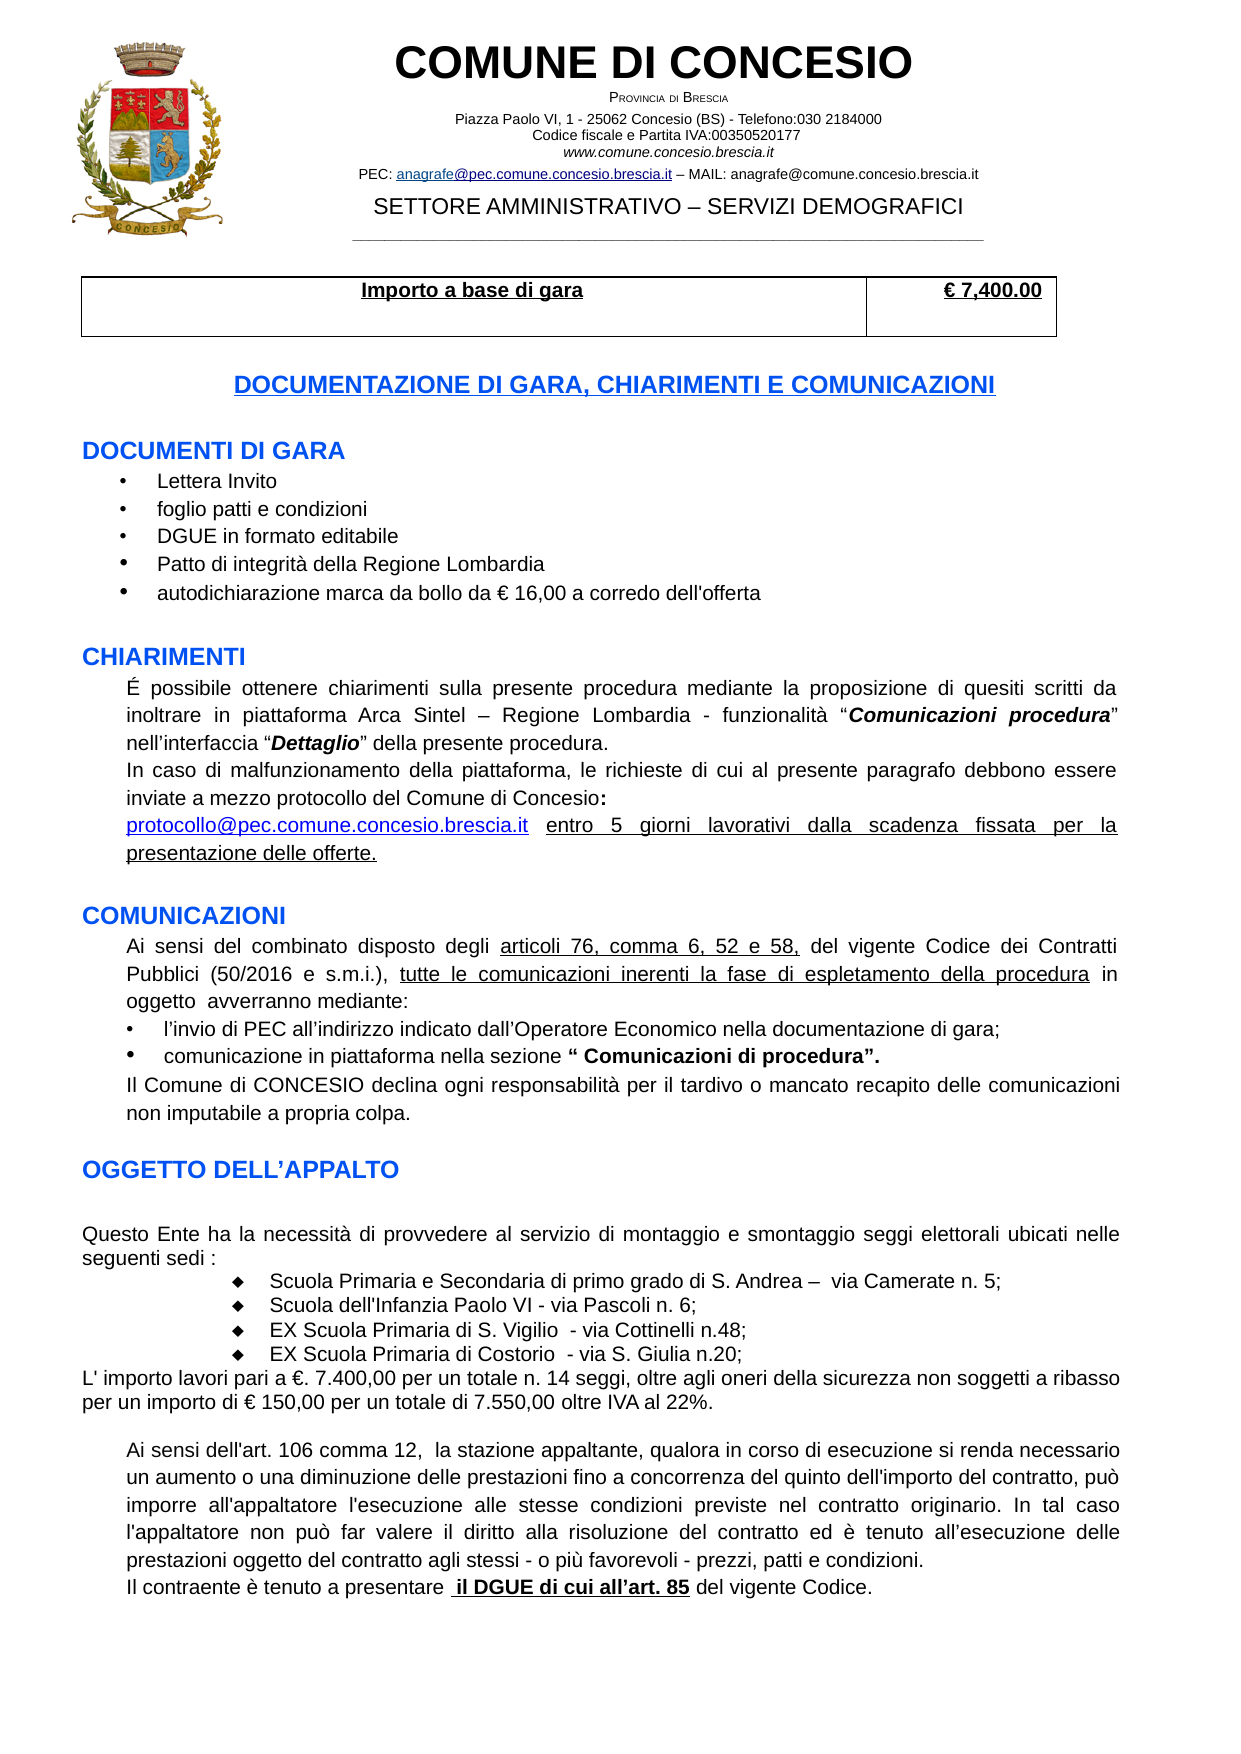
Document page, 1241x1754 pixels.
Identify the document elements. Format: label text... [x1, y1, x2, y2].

picture [68, 39, 227, 239]
list foglio patti e condizioni [119, 497, 1121, 521]
text COMUNICAZIONI [82, 901, 1118, 930]
text OGGETTO DELL’APPALTO [82, 1155, 1118, 1184]
list Lettera Invito [119, 469, 1121, 493]
text É possibile ottenere chiarimenti sulla presente procedura mediante la proposizione di quesiti scritti da inoltrare in piattaforma Arca Sintel – Regione Lombardia - funzionalità “Comunicazioni procedura” nell’interfaccia “Dettaglio” della presente procedura. [126, 675, 1118, 754]
text In caso di malfunzionamento della piattaforma, le richieste di cui al presente paragrafo debbono essere inviate a mezzo protocollo del Comune di Concesio: [126, 758, 1118, 809]
text Ai sensi dell'art. 106 comma 12, la stazione appaltante, qualora in corso di esecuzione si renda necessario un aumento o una diminuzione delle prestazioni fino a concorrenza del quinto dell'importo del contratto, può imporre all'appaltatore l'esecuzione alle stesse condizioni previste nel contratto originario. In tal caso l'appaltatore non può far valere il diritto alla risoluzione del contratto ed è tenuto all’esecuzione delle prestazioni oggetto del contratto agli stessi - o più favorevoli - prezzi, patti e condizioni. [126, 1437, 1121, 1571]
text Il contraente è tenuto a presentare il DGUE di cui all’art. 85 del vigente Codice. [126, 1575, 1118, 1599]
list Scuola dell'Infanzia Paolo VI - via Pascoli n. 6; [232, 1293, 1121, 1317]
list l’invio di PEC all’indirizzo indicato dall’Operatore Economico nella documentazione di gara; [126, 1016, 1121, 1041]
text Ai sensi del combinato disposto degli articoli 76, comma 6, 52 e 58, del vigente Codice dei Contratti Pubblici (50/2016 e s.m.i.), tutte le comunicazioni inerenti la fase di espletamento della procedura in oggetto avverranno mediante: [126, 934, 1118, 1013]
list EX Scuola Primaria di S. Vigilio - via Cottinelli n.48; [232, 1317, 1121, 1341]
table_cell Importo a base di gara [82, 278, 866, 336]
list autodichiarazione marca da bollo da € 16,00 a corredo dell'offerta [119, 581, 1121, 606]
text protocollo@pec.comune.concesio.brescia.it entro 5 giorni lavorativi dalla scadenza fissata per la presentazione delle offerte. [126, 813, 1118, 864]
text Il Comune di CONCESIO declina ogni responsabilità per il tardivo o mancato recapito delle comunicazioni non imputabile a propria colpa. [126, 1073, 1121, 1124]
text DOCUMENTI DI GARA [82, 436, 1118, 465]
text CHIARIMENTI [82, 642, 1118, 671]
list DGUE in formato editabile [119, 524, 1121, 548]
list Patto di integrità della Regione Lombardia [119, 552, 1121, 577]
list EX Scuola Primaria di Costorio - via S. Giulia n.20; [232, 1341, 1121, 1366]
table_cell € 7.400,00 [867, 278, 1056, 336]
list Scuola Primaria e Secondaria di primo grado di S. Andrea – via Camerate n. 5; [232, 1269, 1121, 1293]
text Questo Ente ha la necessità di provvedere al servizio di montaggio e smontaggio seggi elettorali ubicati nelle seguenti sedi : [82, 1221, 1121, 1269]
text L' importo lavori pari a €. 7.400,00 per un totale n. 14 seggi, oltre agli oneri della sicurezza non soggetti a ribasso per un importo di € 150,00 per un totale di 7.550,00 oltre IVA al 22%. [82, 1366, 1121, 1413]
text DOCUMENTAZIONE DI GARA, CHIARIMENTI E COMUNICAZIONI [82, 370, 1118, 399]
list comunicazione in piattaforma nella sezione “ Comunicazioni di procedura”. [126, 1044, 1121, 1069]
